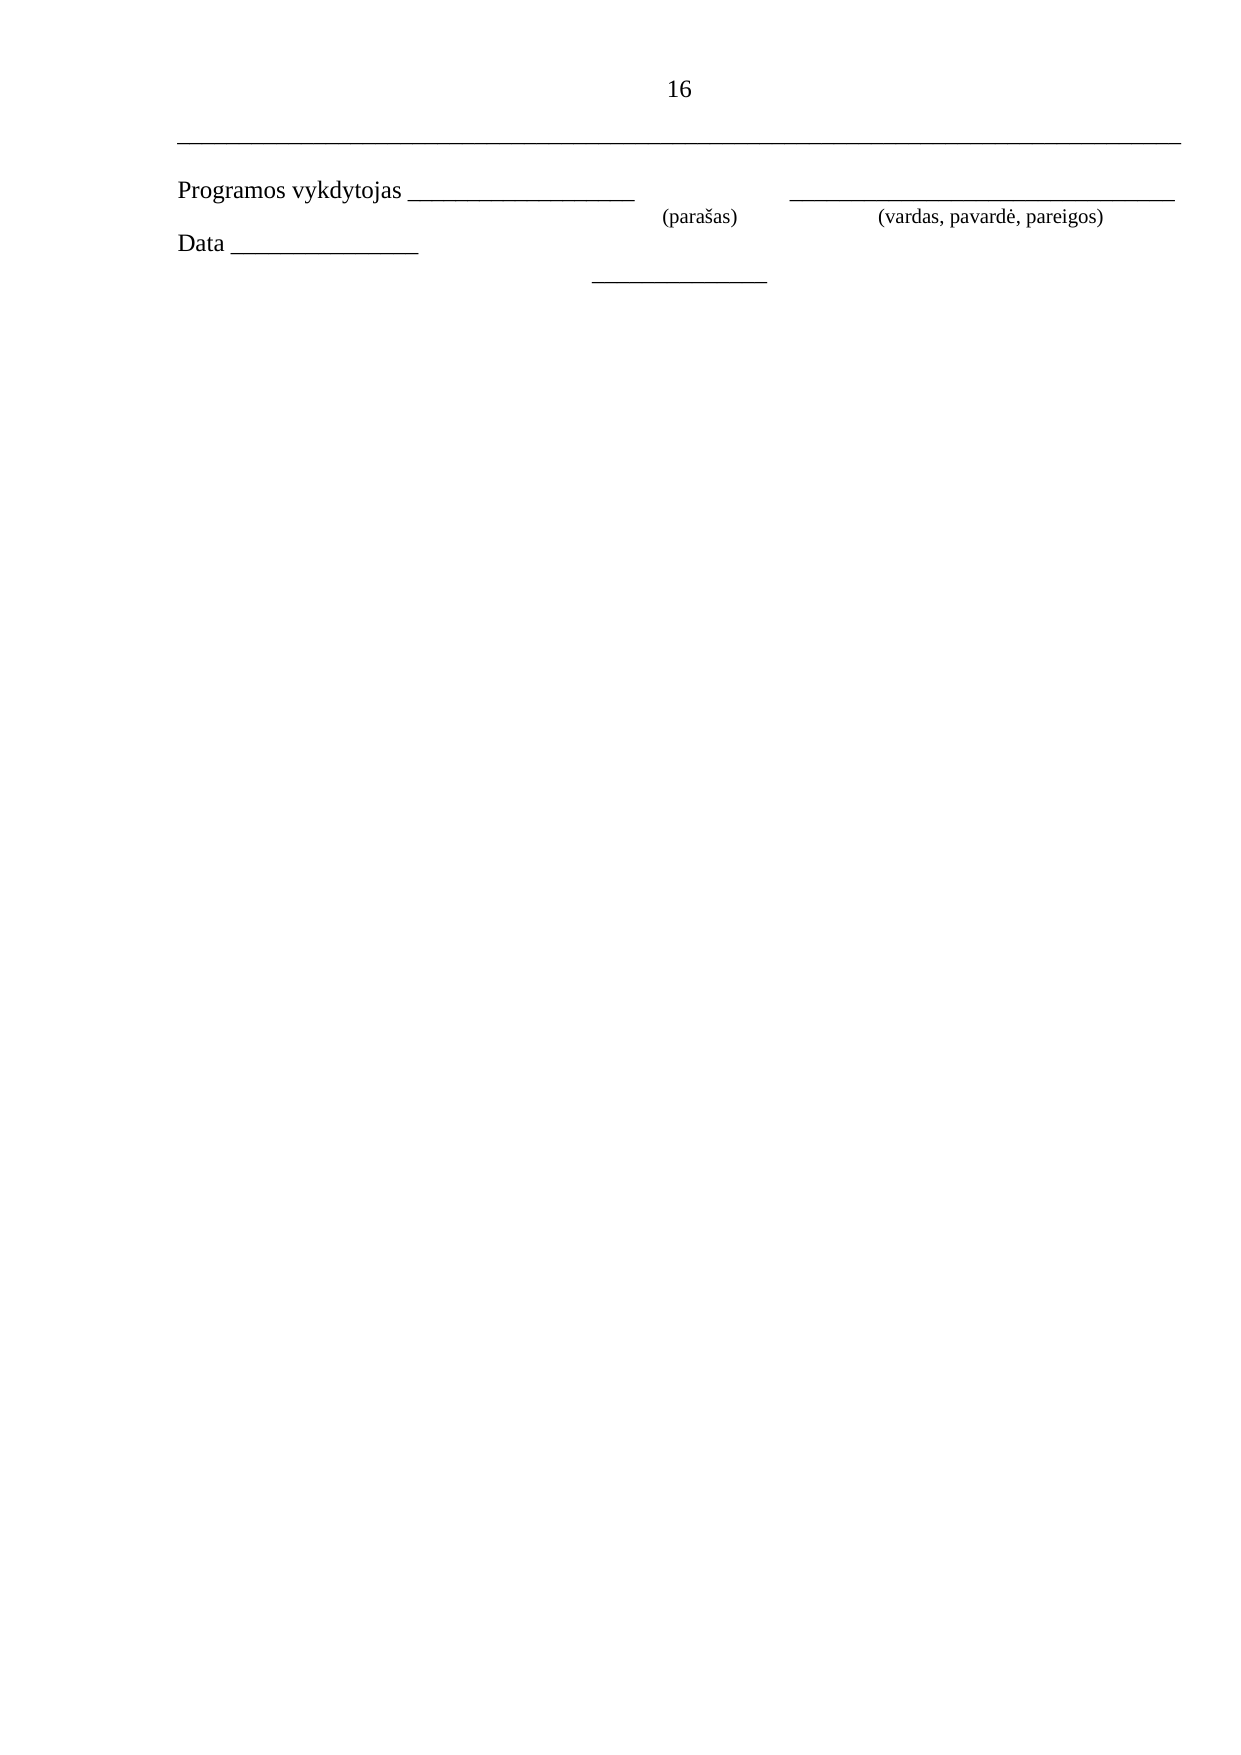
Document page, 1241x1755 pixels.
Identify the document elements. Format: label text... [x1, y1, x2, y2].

text (parašas) (vardas, pavardė, pareigos) [177, 204, 1181, 228]
text Programos vykdytojas [177, 176, 1181, 204]
text Data _______________ [177, 228, 1181, 257]
text ______________ [177, 257, 1181, 286]
